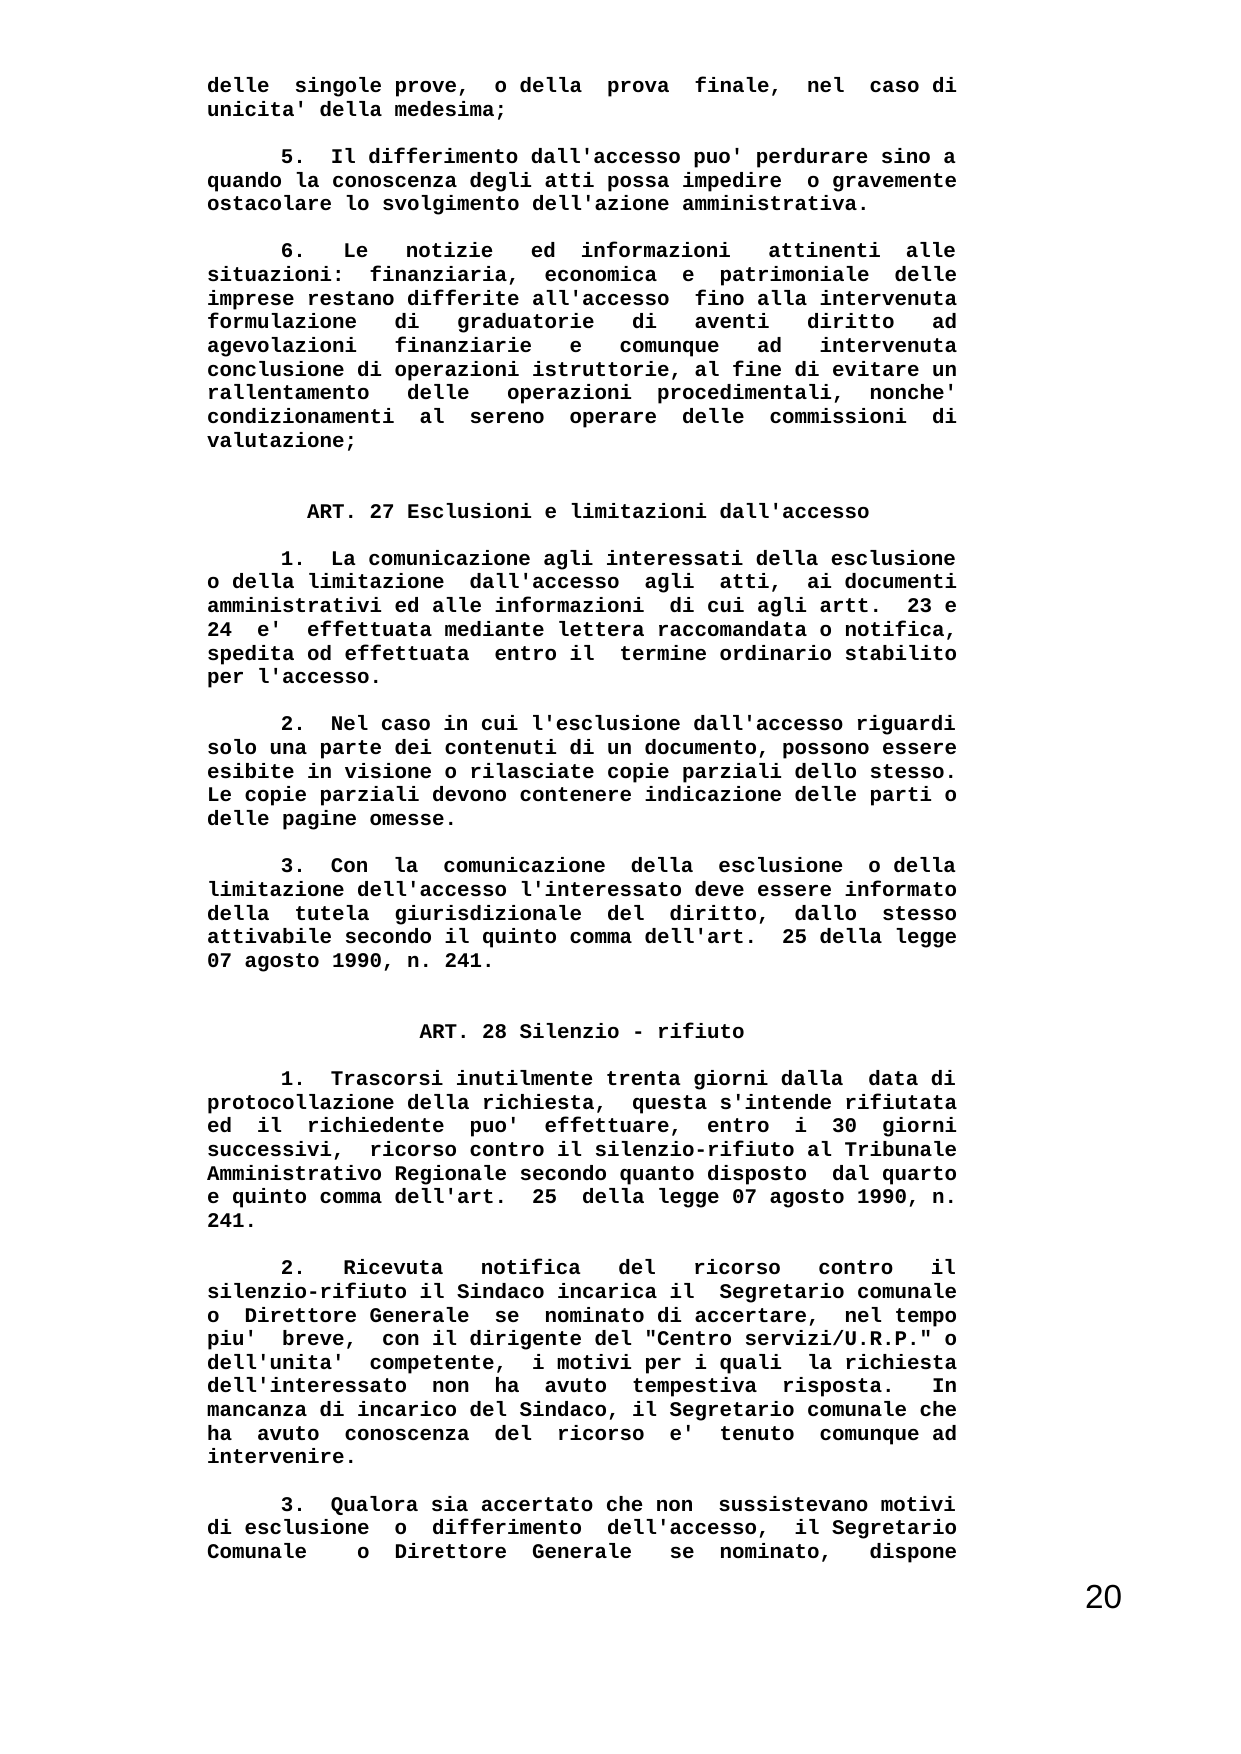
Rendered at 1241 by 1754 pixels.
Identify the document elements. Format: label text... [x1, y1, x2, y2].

text e quinto comma dell'art. 25 della legge 07 agosto 1990, n. [207, 1186, 1122, 1210]
text silenzio-rifiuto il Sindaco incarica il Segretario comunale [207, 1281, 1122, 1304]
text spedita od effettuata entro il termine ordinario stabilito [207, 642, 1122, 666]
text solo una parte dei contenuti di un documento, possono essere [207, 737, 1122, 761]
text 5. Il differimento dall'accesso puo' perdurare sino a [207, 146, 1122, 169]
text 241. [207, 1210, 1122, 1234]
text quando la conoscenza degli atti possa impedire o gravemente [207, 169, 1122, 193]
text delle pagine omesse. [207, 808, 1122, 832]
text ha avuto conoscenza del ricorso e' tenuto comunque ad [207, 1423, 1122, 1446]
text rallentamento delle operazioni procedimentali, nonche' [207, 382, 1122, 406]
text limitazione dell'accesso l'interessato deve essere informato [207, 879, 1122, 903]
text valutazione; [207, 430, 1122, 453]
text o Direttore Generale se nominato di accertare, nel tempo [207, 1304, 1122, 1328]
text situazioni: finanziaria, economica e patrimoniale delle [207, 264, 1122, 288]
text esibite in visione o rilasciate copie parziali dello stesso. [207, 761, 1122, 784]
text 3. Qualora sia accertato che non sussistevano motivi [207, 1494, 1122, 1517]
text attivabile secondo il quinto comma dell'art. 25 della legge [207, 926, 1122, 950]
text 6. Le notizie ed informazioni attinenti alle [207, 241, 1122, 264]
text 07 agosto 1990, n. 241. [207, 950, 1122, 973]
text 1. Trascorsi inutilmente trenta giorni dalla data di [207, 1068, 1122, 1092]
text imprese restano differite all'accesso fino alla intervenuta [207, 288, 1122, 311]
text ART. 28 Silenzio - rifiuto [207, 1021, 1122, 1044]
text 2. Ricevuta notifica del ricorso contro il [207, 1257, 1122, 1281]
text unicita' della medesima; [207, 99, 1122, 122]
text mancanza di incarico del Sindaco, il Segretario comunale che [207, 1399, 1122, 1423]
text ed il richiedente puo' effettuare, entro i 30 giorni [207, 1115, 1122, 1139]
text protocollazione della richiesta, questa s'intende rifiutata [207, 1092, 1122, 1115]
text intervenire. [207, 1446, 1122, 1470]
text 3. Con la comunicazione della esclusione o della [207, 855, 1122, 879]
text della tutela giurisdizionale del diritto, dallo stesso [207, 903, 1122, 926]
text delle singole prove, o della prova finale, nel caso di [207, 75, 1122, 99]
text agevolazioni finanziarie e comunque ad intervenuta [207, 335, 1122, 359]
text 24 e' effettuata mediante lettera raccomandata o notifica, [207, 619, 1122, 642]
text successivi, ricorso contro il silenzio-rifiuto al Tribunale [207, 1139, 1122, 1163]
text 1. La comunicazione agli interessati della esclusione [207, 548, 1122, 572]
text Le copie parziali devono contenere indicazione delle parti o [207, 784, 1122, 808]
text ART. 27 Esclusioni e limitazioni dall'accesso [207, 501, 1122, 524]
text Comunale o Direttore Generale se nominato, dispone [207, 1541, 1122, 1565]
text Amministrativo Regionale secondo quanto disposto dal quarto [207, 1163, 1122, 1186]
text amministrativi ed alle informazioni di cui agli artt. 23 e [207, 595, 1122, 619]
text dell'interessato non ha avuto tempestiva risposta. In [207, 1376, 1122, 1399]
text 2. Nel caso in cui l'esclusione dall'accesso riguardi [207, 713, 1122, 737]
text o della limitazione dall'accesso agli atti, ai documenti [207, 572, 1122, 595]
text dell'unita' competente, i motivi per i quali la richiesta [207, 1352, 1122, 1376]
text piu' breve, con il dirigente del "Centro servizi/U.R.P." o [207, 1328, 1122, 1352]
text di esclusione o differimento dell'accesso, il Segretario [207, 1517, 1122, 1541]
text condizionamenti al sereno operare delle commissioni di [207, 406, 1122, 430]
text ostacolare lo svolgimento dell'azione amministrativa. [207, 193, 1122, 217]
text formulazione di graduatorie di aventi diritto ad [207, 311, 1122, 335]
text per l'accesso. [207, 666, 1122, 690]
text conclusione di operazioni istruttorie, al fine di evitare un [207, 359, 1122, 382]
